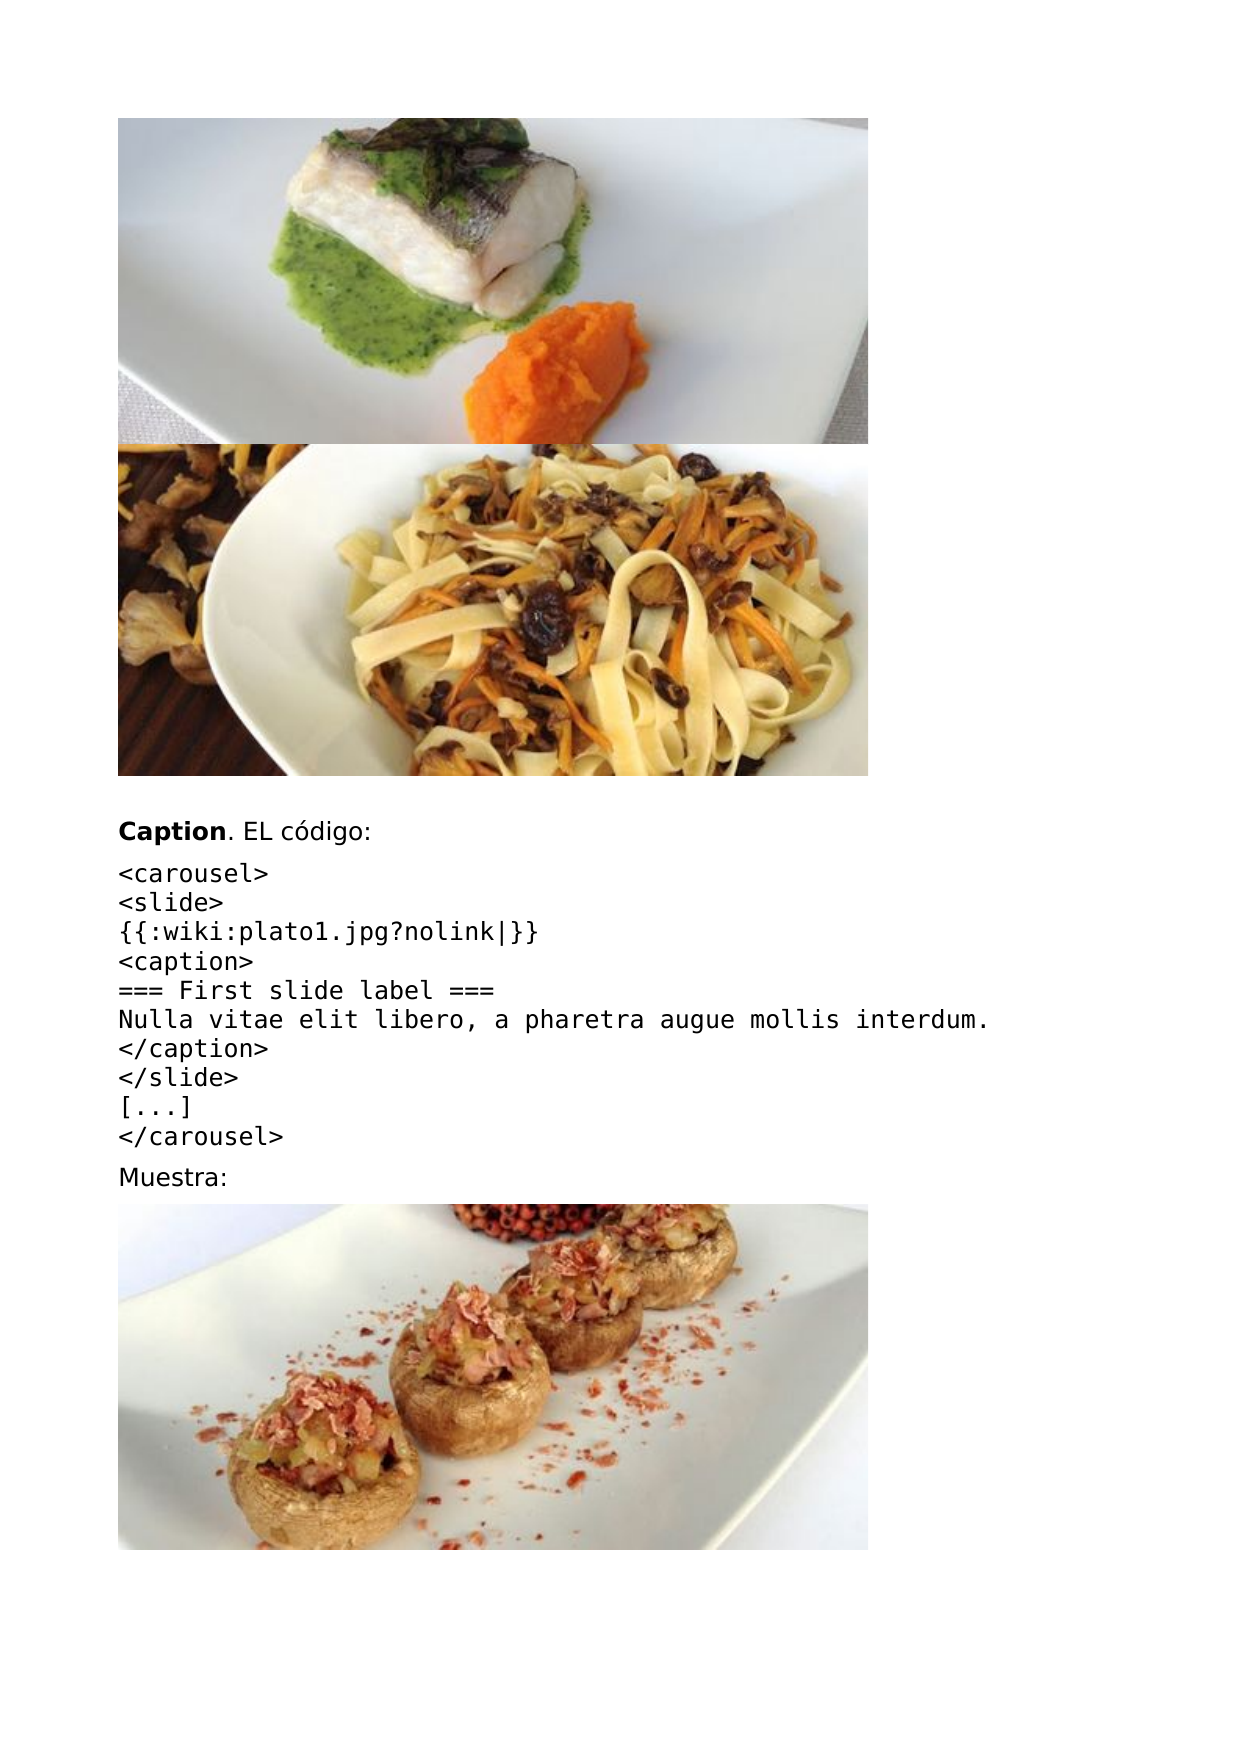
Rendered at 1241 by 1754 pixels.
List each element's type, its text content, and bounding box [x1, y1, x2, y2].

picture [118, 118, 869, 776]
text Caption. EL código: [118, 818, 1122, 847]
picture [118, 1204, 869, 1550]
text <carousel> <slide> {{:wiki:plato1.jpg?nolink|}} <caption> === First slide label === Nulla vitae elit libero, a pharetra augue mollis interdum. </caption> </slide> [...] </carousel> [118, 859, 1122, 1151]
text Muestra: [118, 1163, 1122, 1192]
